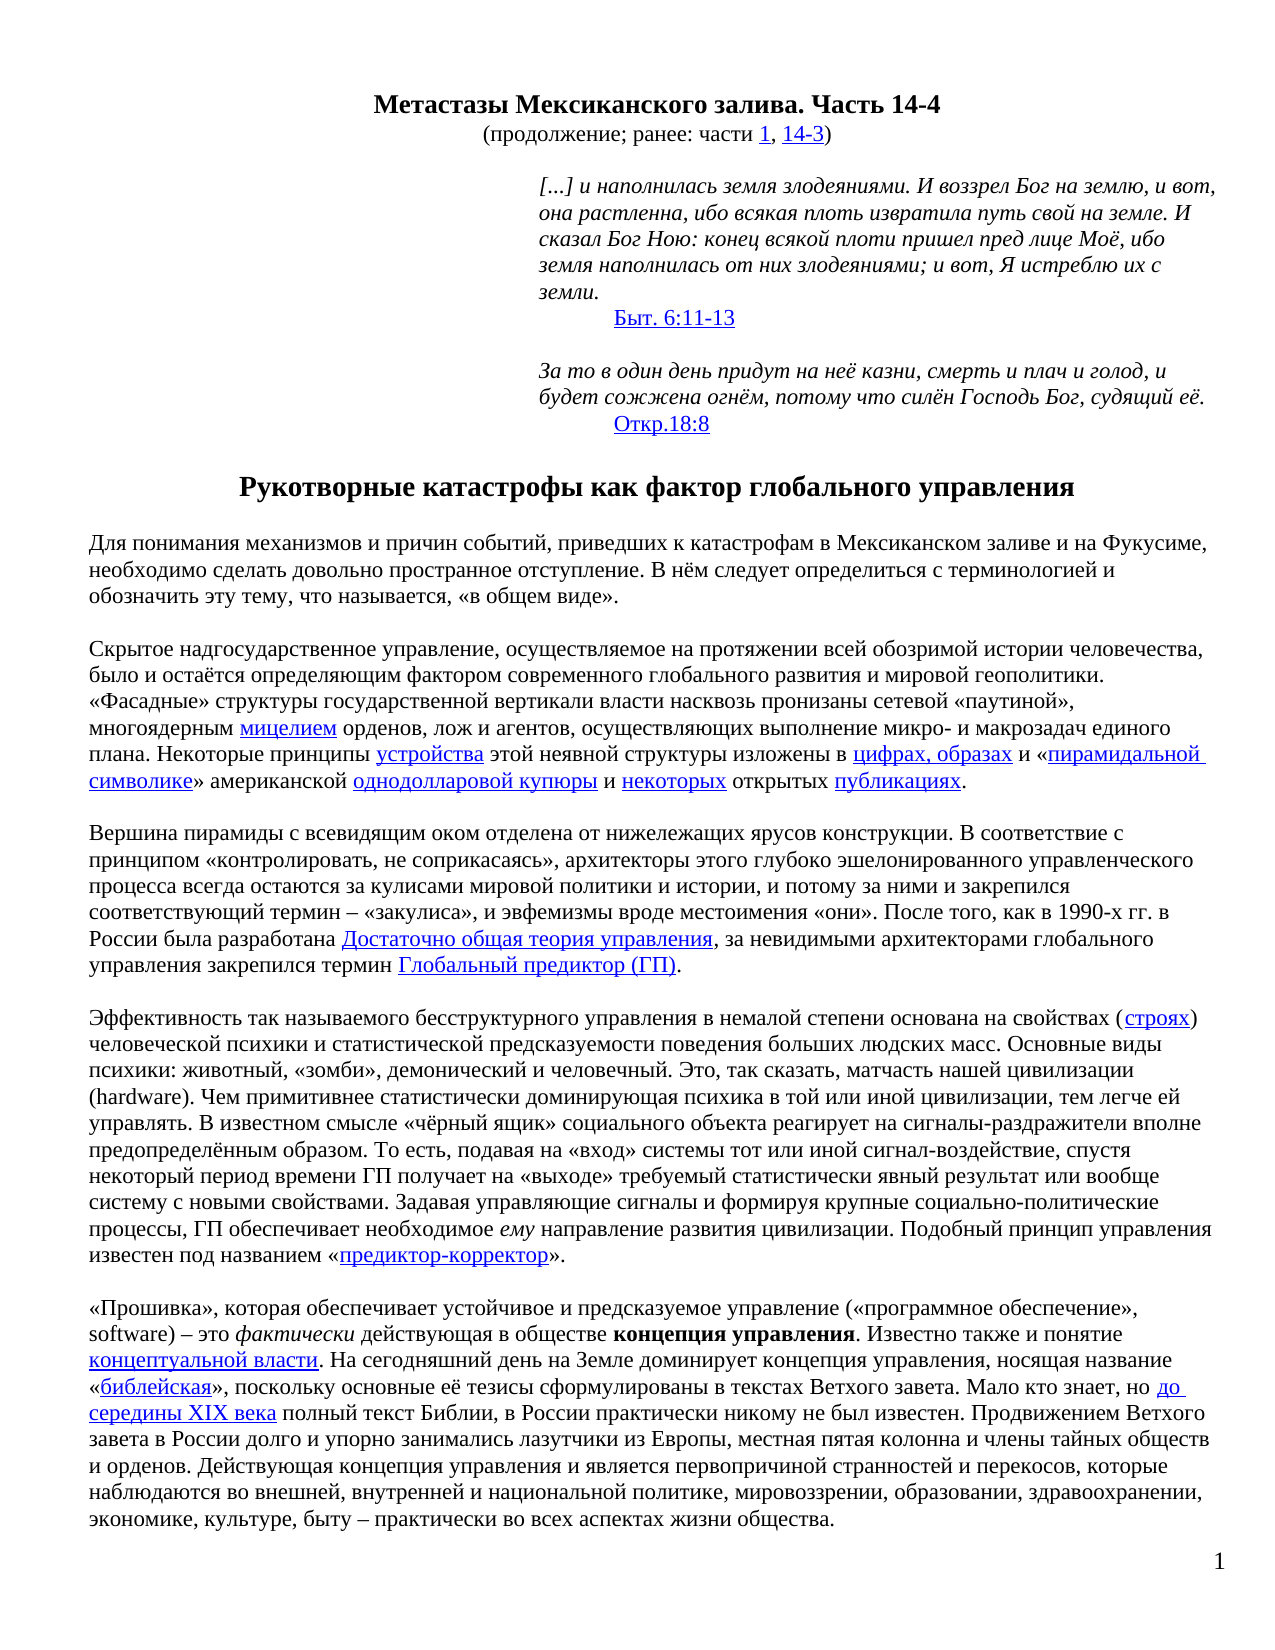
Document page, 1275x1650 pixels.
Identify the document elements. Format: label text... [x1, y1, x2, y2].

text (продолжение; ранее: части 1, 14-3) [89, 120, 1226, 146]
text За то в один день придут на неё казни, смерть и плач и голод, и будет сожжена огнём, потому что силён Господь Бог, судящий её. [539, 357, 1226, 410]
text Быт. 6:11-13 [539, 304, 1226, 331]
text Эффективность так называемого бесструктурного управления в немалой степени основана на свойствах (строях) человеческой психики и статистической предсказуемости поведения больших людских масс. Основные виды психики: животный, «зомби», демонический и человечный. Это, так сказать, матчасть нашей цивилизации (hardware). Чем примитивнее статистически доминирующая психика в той или иной цивилизации, тем легче ей управлять. В известном смысле «чёрный ящик» социального объекта реагирует на сигналы-раздражители вполне предопределённым образом. То есть, подавая на «вход» системы тот или иной сигнал-воздействие, спустя некоторый период времени ГП получает на «выходе» требуемый статистически явный результат или вообще систему с новыми свойствами. Задавая управляющие сигналы и формируя крупные социально-политические процессы, ГП обеспечивает необходимое ему направление развития цивилизации. Подобный принцип управления известен под названием «предиктор-корректор». [89, 1004, 1226, 1267]
text Скрытое надгосударственное управление, осуществляемое на протяжении всей обозримой истории человечества, было и остаётся определяющим фактором современного глобального развития и мировой геополитики. «Фасадные» структуры государственной вертикали власти насквозь пронизаны сетевой «паутиной», многоядерным мицелием орденов, лож и агентов, осуществляющих выполнение микро- и макрозадач единого плана. Некоторые принципы устройства этой неявной структуры изложены в цифрах, образах и «пирамидальной символике» американской однодолларовой купюры и некоторых открытых публикациях. [89, 635, 1226, 793]
subtitle Рукотворные катастрофы как фактор глобального управления [89, 469, 1226, 503]
text Откр.18:8 [539, 410, 1226, 436]
text [...] и наполнилась земля злодеяниями. И воззрел Бог на землю, и вот, она растленна, ибо всякая плоть извратила путь свой на земле. И сказал Бог Ною: конец всякой плоти пришел пред лице Моё, ибо земля наполнилась от них злодеяниями; и вот, Я истреблю их с земли. [539, 172, 1226, 304]
text Для понимания механизмов и причин событий, приведших к катастрофам в Мексиканском заливе и на Фукусиме, необходимо сделать довольно пространное отступление. В нём следует определиться с терминологией и обозначить эту тему, что называется, «в общем виде». [89, 529, 1226, 608]
text Вершина пирамиды с всевидящим оком отделена от нижележащих ярусов конструкции. В соответствие с принципом «контролировать, не соприкасаясь», архитекторы этого глубоко эшелонированного управленческого процесса всегда остаются за кулисами мировой политики и истории, и потому за ними и закрепился соответствующий термин – «закулиса», и эвфемизмы вроде местоимения «они». После того, как в 1990-х гг. в России была разработана Достаточно общая теория управления, за невидимыми архитекторами глобального управления закрепился термин Глобальный предиктор (ГП). [89, 819, 1226, 977]
text «Прошивка», которая обеспечивает устойчивое и предсказуемое управление («программное обеспечение», software) – это фактически действующая в обществе концепция управления. Известно также и понятие концептуальной власти. На сегодняшний день на Земле доминирует концепция управления, носящая название «библейская», поскольку основные её тезисы сформулированы в текстах Ветхого завета. Мало кто знает, но до середины XIX века полный текст Библии, в России практически никому не был известен. Продвижением Ветхого завета в России долго и упорно занимались лазутчики из Европы, местная пятая колонна и члены тайных обществ и орденов. Действующая концепция управления и является первопричиной странностей и перекосов, которые наблюдаются во внешней, внутренней и национальной политике, мировоззрении, образовании, здравоохранении, экономике, культуре, быту – практически во всех аспектах жизни общества. [89, 1294, 1226, 1531]
text Метастазы Мексиканского залива. Часть 14-4 [89, 89, 1226, 120]
